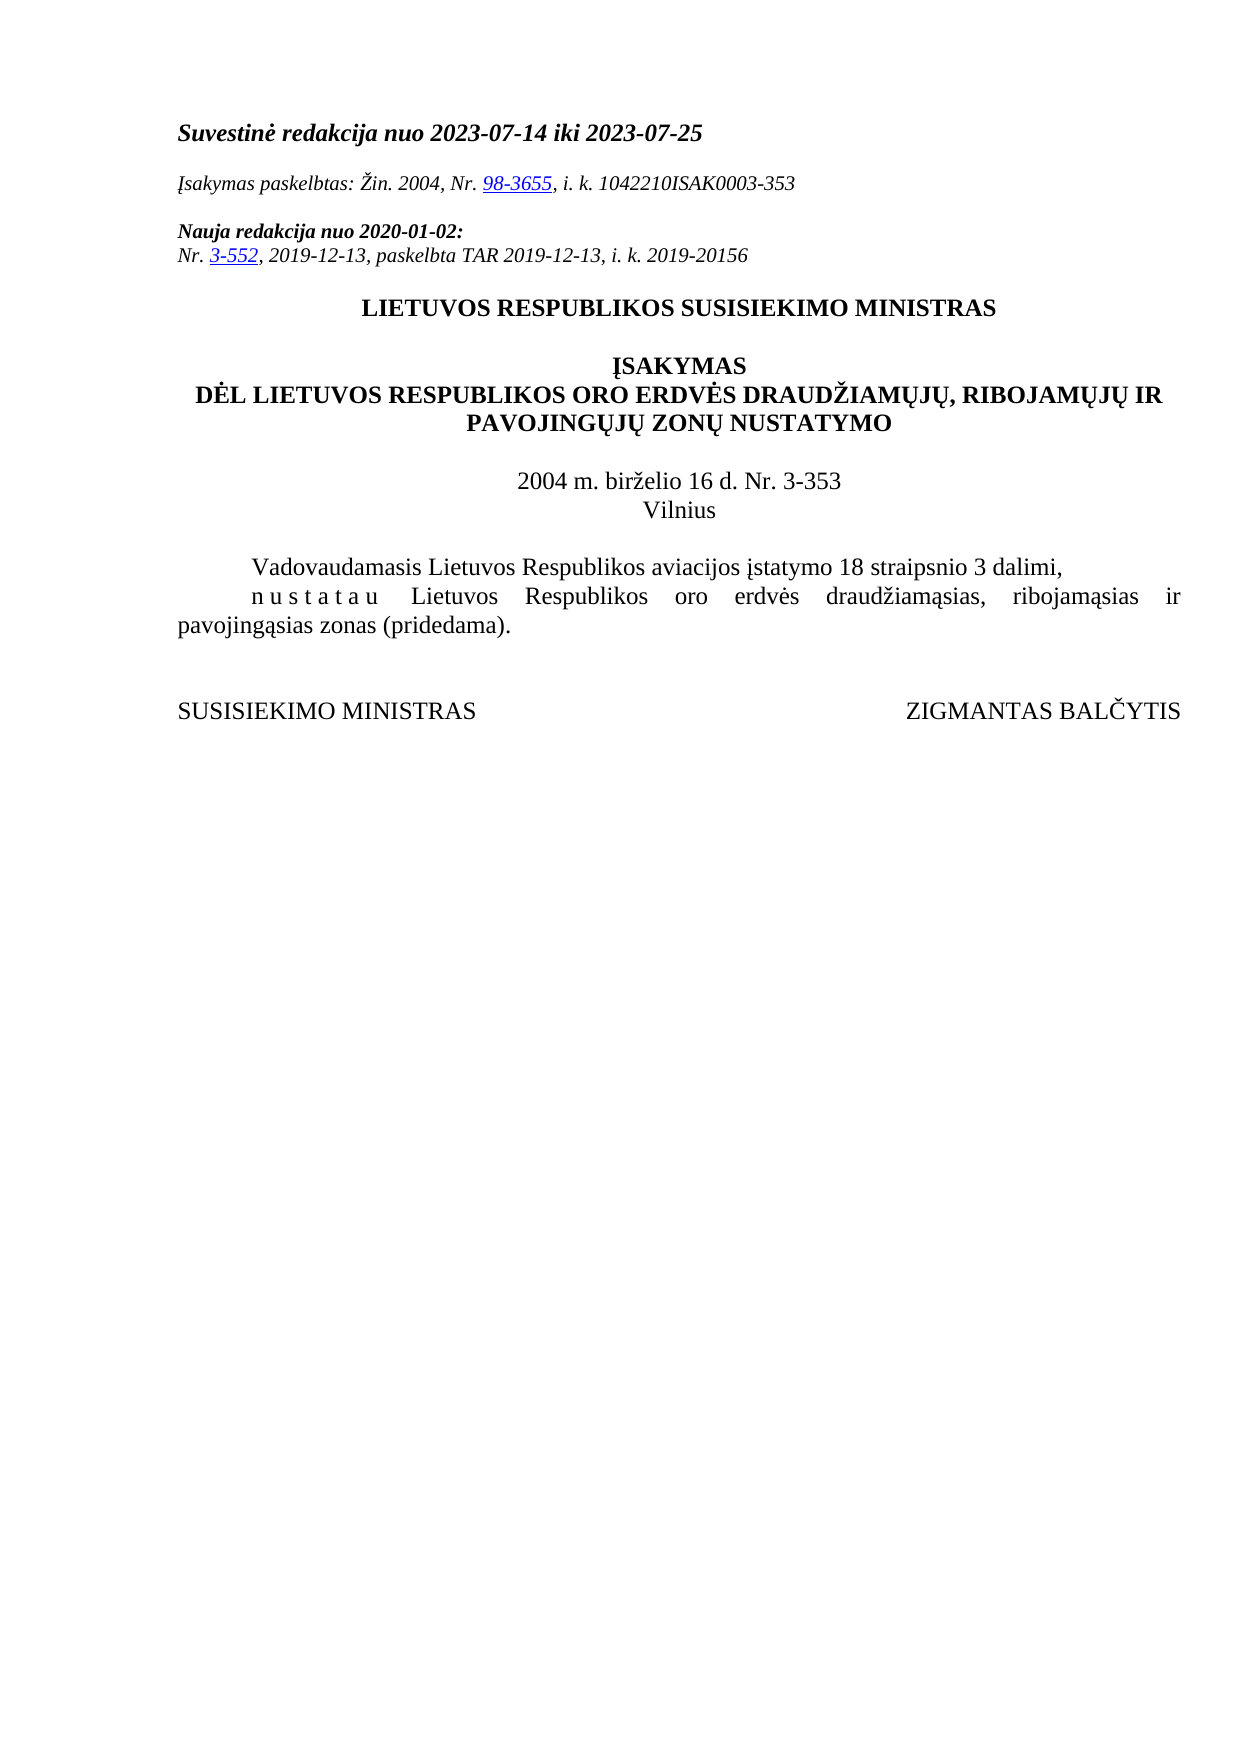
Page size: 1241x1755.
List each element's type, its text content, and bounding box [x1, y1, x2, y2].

text Suvestinė redakcija nuo 2023-07-14 iki 2023-07-25 [177, 118, 1181, 147]
text Nauja redakcija nuo 2020-01-02: [177, 219, 1181, 243]
text LIETUVOS RESPUBLIKOS SUSISIEKIMO MINISTRAS [177, 293, 1181, 322]
text Susisiekimo ministras Zigmantas Balčytis [177, 696, 1181, 725]
text Įsakymas paskelbtas: Žin. 2004, Nr. 98-3655, i. k. 1042210ISAK0003-353 [177, 171, 1181, 195]
text DĖL LIETUVOS RESPUBLIKOS ORO ERDVĖS DRAUDŽIAMŲJŲ, RIBOJAMŲJŲ IR PAVOJINGŲJŲ ZONŲ NUSTATYMO [177, 380, 1181, 437]
text nustatau Lietuvos Respublikos oro erdvės draudžiamąsias, ribojamąsias ir pavojingąsias zonas (pridedama). [177, 581, 1181, 638]
text ĮSAKYMAS [177, 351, 1181, 380]
text 2004 m. birželio 16 d. Nr. 3-353 [177, 466, 1181, 495]
text Vadovaudamasis Lietuvos Respublikos aviacijos įstatymo 18 straipsnio 3 dalimi, [177, 552, 1181, 581]
text Nr. 3-552, 2019-12-13, paskelbta TAR 2019-12-13, i. k. 2019-20156 [177, 243, 1181, 267]
text Vilnius [177, 495, 1181, 523]
